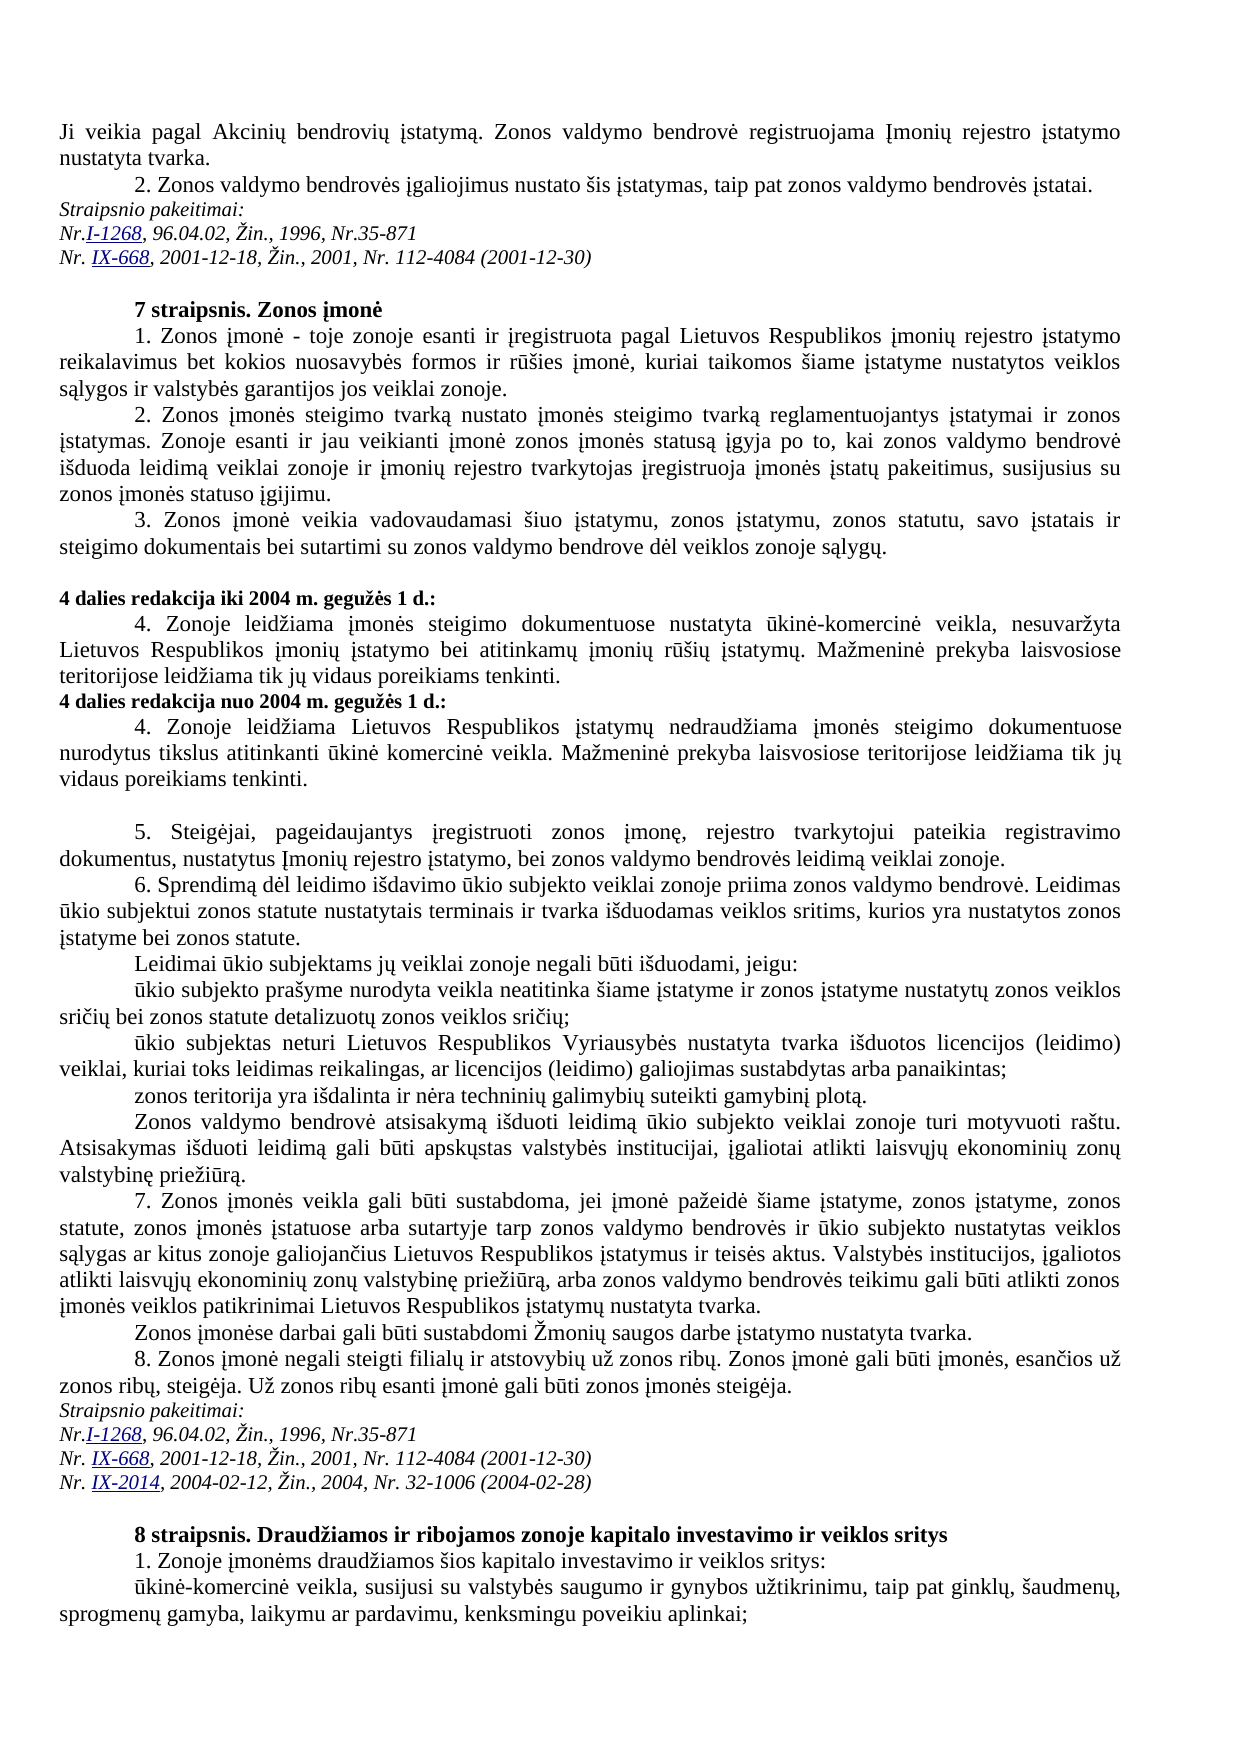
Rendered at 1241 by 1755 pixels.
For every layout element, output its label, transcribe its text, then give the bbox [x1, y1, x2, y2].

text Ji veikia pagal Akcinių bendrovių įstatymą. Zonos valdymo bendrovė registruojama Įmonių rejestro įstatymo nustatyta tvarka. [59, 118, 1122, 171]
text 4 dalies redakcija nuo 2004 m. gegužės 1 d.: [59, 689, 1122, 713]
text 7. Zonos įmonės veikla gali būti sustabdoma, jei įmonė pažeidė šiame įstatyme, zonos įstatyme, zonos statute, zonos įmonės įstatuose arba sutartyje tarp zonos valdymo bendrovės ir ūkio subjekto nustatytas veiklos sąlygas ar kitus zonoje galiojančius Lietuvos Respublikos įstatymus ir teisės aktus. Valstybės institucijos, įgaliotos atlikti laisvųjų ekonominių zonų valstybinę priežiūrą, arba zonos valdymo bendrovės teikimu gali būti atlikti zonos įmonės veiklos patikrinimai Lietuvos Respublikos įstatymų nustatyta tvarka. [59, 1187, 1122, 1319]
text Nr.I-1268, 96.04.02, Žin., 1996, Nr.35-871 [59, 221, 1122, 245]
text Nr. IX-668, 2001-12-18, Žin., 2001, Nr. 112-4084 (2001-12-30) [59, 245, 1122, 269]
text Nr. IX-668, 2001-12-18, Žin., 2001, Nr. 112-4084 (2001-12-30) [59, 1446, 1122, 1470]
text Nr.I-1268, 96.04.02, Žin., 1996, Nr.35-871 [59, 1422, 1122, 1446]
text 5. Steigėjai, pageidaujantys įregistruoti zonos įmonę, rejestro tvarkytojui pateikia registravimo dokumentus, nustatytus Įmonių rejestro įstatymo, bei zonos valdymo bendrovės leidimą veiklai zonoje. [59, 818, 1122, 871]
text 4 dalies redakcija iki 2004 m. gegužės 1 d.: [59, 586, 1122, 610]
text 6. Sprendimą dėl leidimo išdavimo ūkio subjekto veiklai zonoje priima zonos valdymo bendrovė. Leidimas ūkio subjektui zonos statute nustatytais terminais ir tvarka išduodamas veiklos sritims, kurios yra nustatytos zonos įstatyme bei zonos statute. [59, 871, 1122, 950]
text zonos teritorija yra išdalinta ir nėra techninių galimybių suteikti gamybinį plotą. [59, 1082, 1122, 1108]
text 8. Zonos įmonė negali steigti filialų ir atstovybių už zonos ribų. Zonos įmonė gali būti įmonės, esančios už zonos ribų, steigėja. Už zonos ribų esanti įmonė gali būti zonos įmonės steigėja. [59, 1345, 1122, 1398]
text 3. Zonos įmonė veikia vadovaudamasi šiuo įstatymu, zonos įstatymu, zonos statutu, savo įstatais ir steigimo dokumentais bei sutartimi su zonos valdymo bendrove dėl veiklos zonoje sąlygų. [59, 507, 1122, 559]
text 7 straipsnis. Zonos įmonė [59, 296, 1122, 322]
text Straipsnio pakeitimai: [59, 1398, 1122, 1422]
text Leidimai ūkio subjektams jų veiklai zonoje negali būti išduodami, jeigu: [59, 950, 1122, 976]
text Zonos įmonėse darbai gali būti sustabdomi Žmonių saugos darbe įstatymo nustatyta tvarka. [59, 1319, 1122, 1345]
text ūkio subjekto prašyme nurodyta veikla neatitinka šiame įstatyme ir zonos įstatyme nustatytų zonos veiklos sričių bei zonos statute detalizuotų zonos veiklos sričių; [59, 976, 1122, 1029]
text Straipsnio pakeitimai: [59, 197, 1122, 221]
text ūkinė-komercinė veikla, susijusi su valstybės saugumo ir gynybos užtikrinimu, taip pat ginklų, šaudmenų, sprogmenų gamyba, laikymu ar pardavimu, kenksmingu poveikiu aplinkai; [59, 1573, 1122, 1626]
text 1. Zonoje įmonėms draudžiamos šios kapitalo investavimo ir veiklos sritys: [59, 1547, 1122, 1573]
text Zonos valdymo bendrovė atsisakymą išduoti leidimą ūkio subjekto veiklai zonoje turi motyvuoti raštu. Atsisakymas išduoti leidimą gali būti apskųstas valstybės institucijai, įgaliotai atlikti laisvųjų ekonominių zonų valstybinę priežiūrą. [59, 1108, 1122, 1187]
text 4. Zonoje leidžiama įmonės steigimo dokumentuose nustatyta ūkinė-komercinė veikla, nesuvaržyta Lietuvos Respublikos įmonių įstatymo bei atitinkamų įmonių rūšių įstatymų. Mažmeninė prekyba laisvosiose teritorijose leidžiama tik jų vidaus poreikiams tenkinti. [59, 610, 1122, 689]
text 2. Zonos įmonės steigimo tvarką nustato įmonės steigimo tvarką reglamentuojantys įstatymai ir zonos įstatymas. Zonoje esanti ir jau veikianti įmonė zonos įmonės statusą įgyja po to, kai zonos valdymo bendrovė išduoda leidimą veiklai zonoje ir įmonių rejestro tvarkytojas įregistruoja įmonės įstatų pakeitimus, susijusius su zonos įmonės statuso įgijimu. [59, 401, 1122, 507]
text 4. Zonoje leidžiama Lietuvos Respublikos įstatymų nedraudžiama įmonės steigimo dokumentuose nurodytus tikslus atitinkanti ūkinė komercinė veikla. Mažmeninė prekyba laisvosiose teritorijose leidžiama tik jų vidaus poreikiams tenkinti. [59, 713, 1122, 792]
text ūkio subjektas neturi Lietuvos Respublikos Vyriausybės nustatyta tvarka išduotos licencijos (leidimo) veiklai, kuriai toks leidimas reikalingas, ar licencijos (leidimo) galiojimas sustabdytas arba panaikintas; [59, 1029, 1122, 1082]
text 2. Zonos valdymo bendrovės įgaliojimus nustato šis įstatymas, taip pat zonos valdymo bendrovės įstatai. [59, 171, 1122, 197]
text Nr. IX-2014, 2004-02-12, Žin., 2004, Nr. 32-1006 (2004-02-28) [59, 1470, 1122, 1494]
text 1. Zonos įmonė - toje zonoje esanti ir įregistruota pagal Lietuvos Respublikos įmonių rejestro įstatymo reikalavimus bet kokios nuosavybės formos ir rūšies įmonė, kuriai taikomos šiame įstatyme nustatytos veiklos sąlygos ir valstybės garantijos jos veiklai zonoje. [59, 322, 1122, 401]
text 8 straipsnis. Draudžiamos ir ribojamos zonoje kapitalo investavimo ir veiklos sritys [59, 1521, 1122, 1547]
